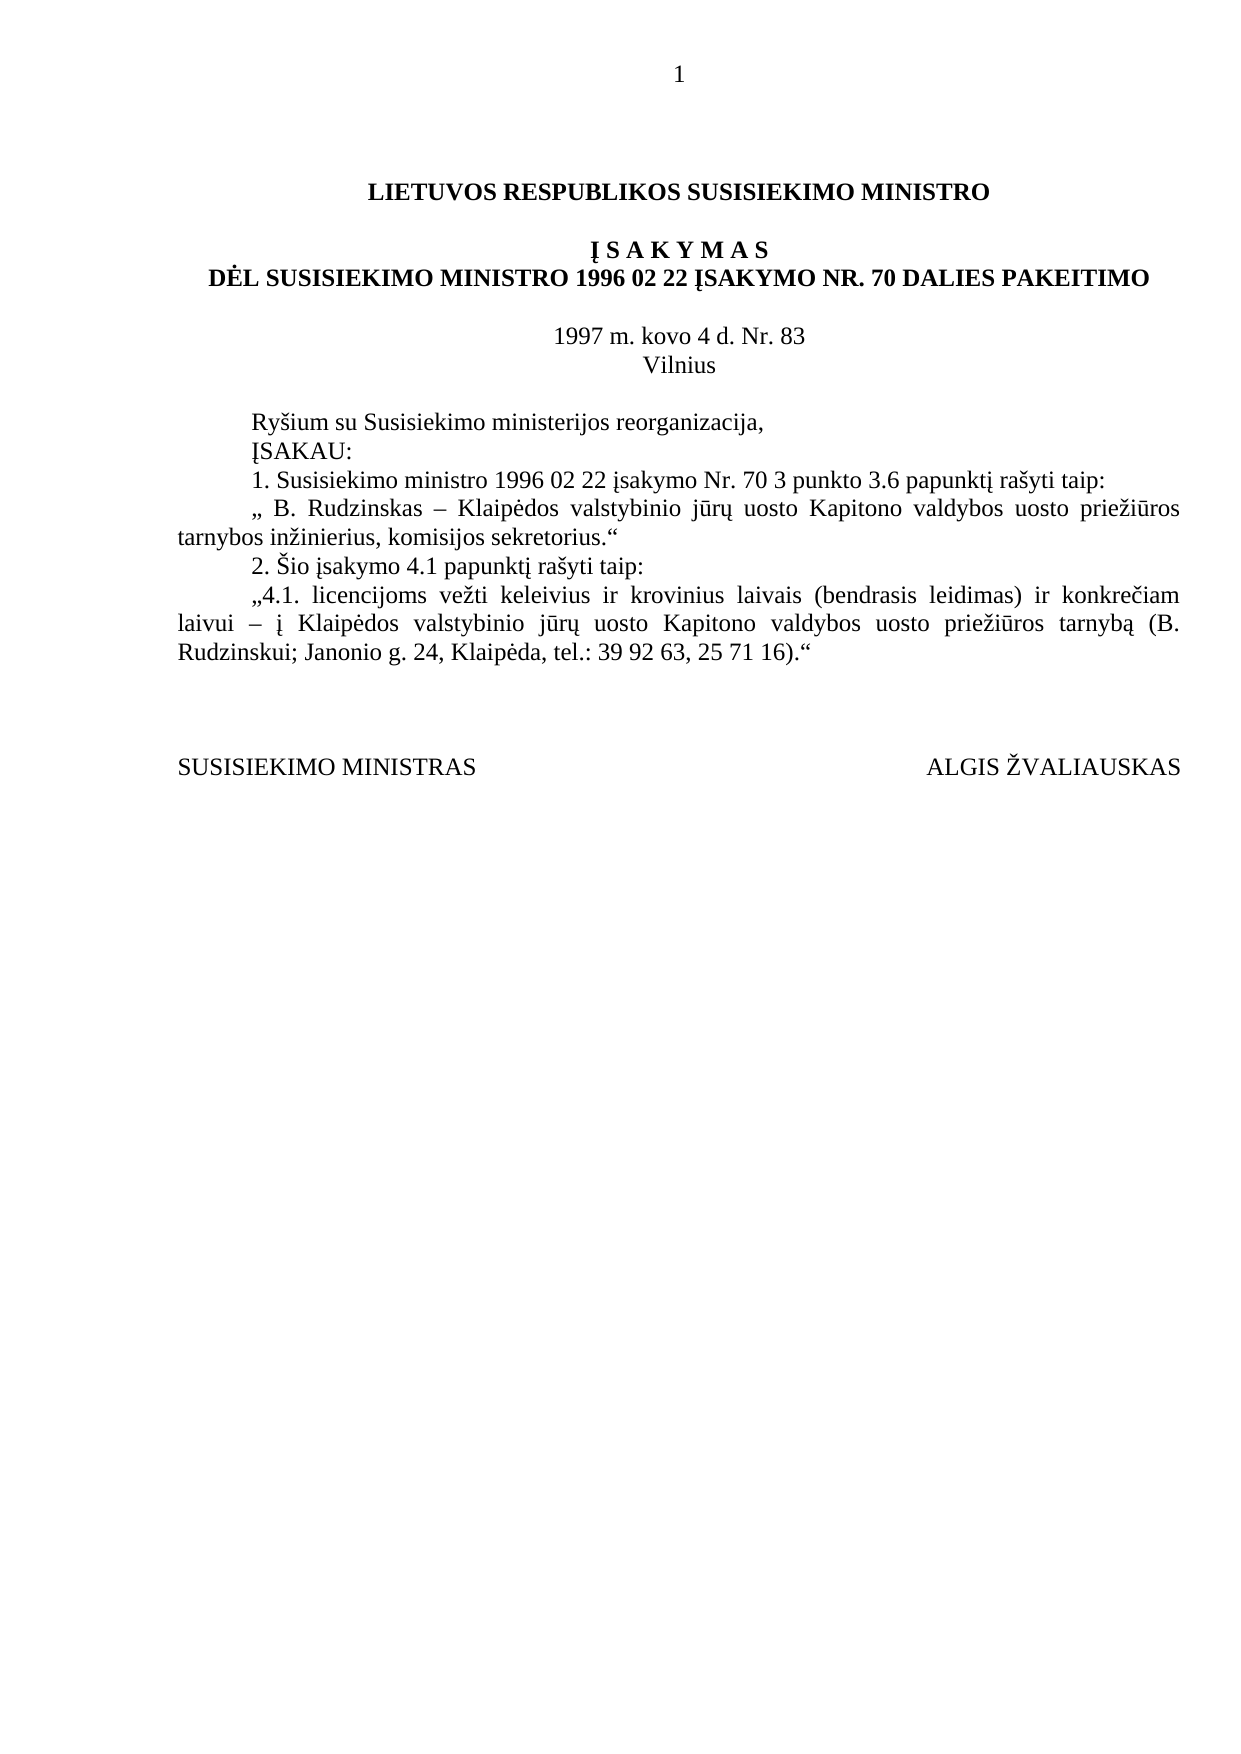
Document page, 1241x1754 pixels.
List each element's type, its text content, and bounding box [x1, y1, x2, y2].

text Vilnius [177, 350, 1181, 378]
text LIETUVOS RESPUBLIKOS SUSISIEKIMO MINISTRO [177, 177, 1181, 206]
text „ B. Rudzinskas – Klaipėdos valstybinio jūrų uosto Kapitono valdybos uosto priežiūros tarnybos inžinierius, komisijos sekretorius.“ [177, 493, 1181, 551]
text Į S A K Y M A S [177, 235, 1181, 263]
text 1. Susisiekimo ministro 1996 02 22 įsakymo Nr. 70 3 punkto 3.6 papunktį rašyti taip: [177, 465, 1181, 493]
text SUSISIEKIMO MINISTRAS ALGIS ŽVALIAUSKAS [177, 752, 1181, 781]
text 1997 m. kovo 4 d. Nr. 83 [177, 321, 1181, 350]
text 2. Šio įsakymo 4.1 papunktį rašyti taip: [177, 551, 1181, 580]
text „4.1. licencijoms vežti keleivius ir krovinius laivais (bendrasis leidimas) ir konkrečiam laivui – į Klaipėdos valstybinio jūrų uosto Kapitono valdybos uosto priežiūros tarnybą (B. Rudzinskui; Janonio g. 24, Klaipėda, tel.: 39 92 63, 25 71 16).“ [177, 580, 1181, 666]
text DĖL SUSISIEKIMO MINISTRO 1996 02 22 ĮSAKYMO NR. 70 DALIES PAKEITIMO [177, 263, 1181, 292]
text Ryšium su Susisiekimo ministerijos reorganizacija, [177, 407, 1181, 436]
text ĮSAKAU: [177, 436, 1181, 465]
